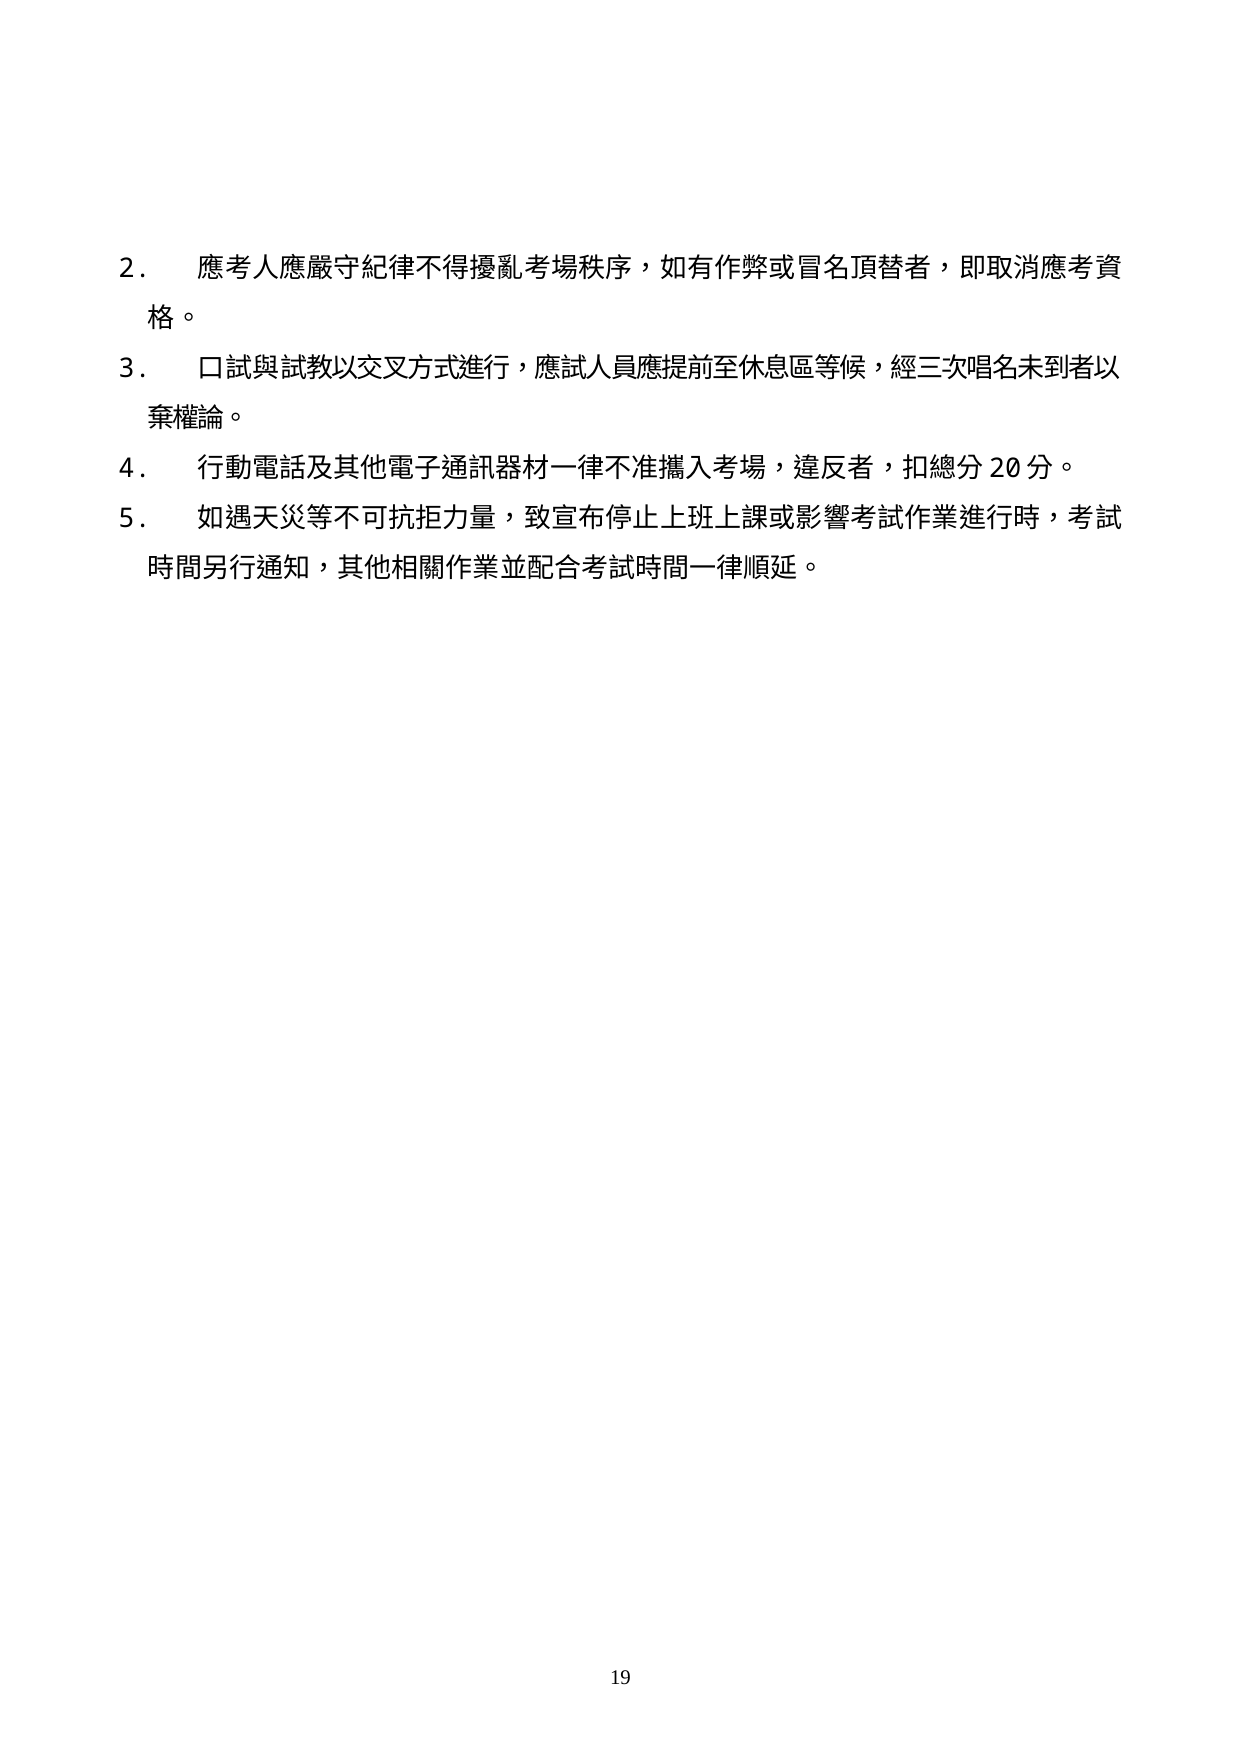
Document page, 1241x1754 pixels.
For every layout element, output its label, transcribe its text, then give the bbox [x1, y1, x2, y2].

list 如遇天災等不可抗拒力量，致宣布停止上班上課或影響考試作業進行時，考試時間另行通知，其他相關作業並配合考試時間一律順延。 [118, 487, 1122, 587]
list 口試與試教以交叉方式進行，應試人員應提前至休息區等候，經三次唱名未到者以棄權論。 [118, 337, 1122, 437]
list 行動電話及其他電子通訊器材一律不准攜入考場，違反者，扣總分20分。 [118, 437, 1122, 487]
list 應考人應嚴守紀律不得擾亂考場秩序，如有作弊或冒名頂替者，即取消應考資格。 [118, 237, 1122, 337]
